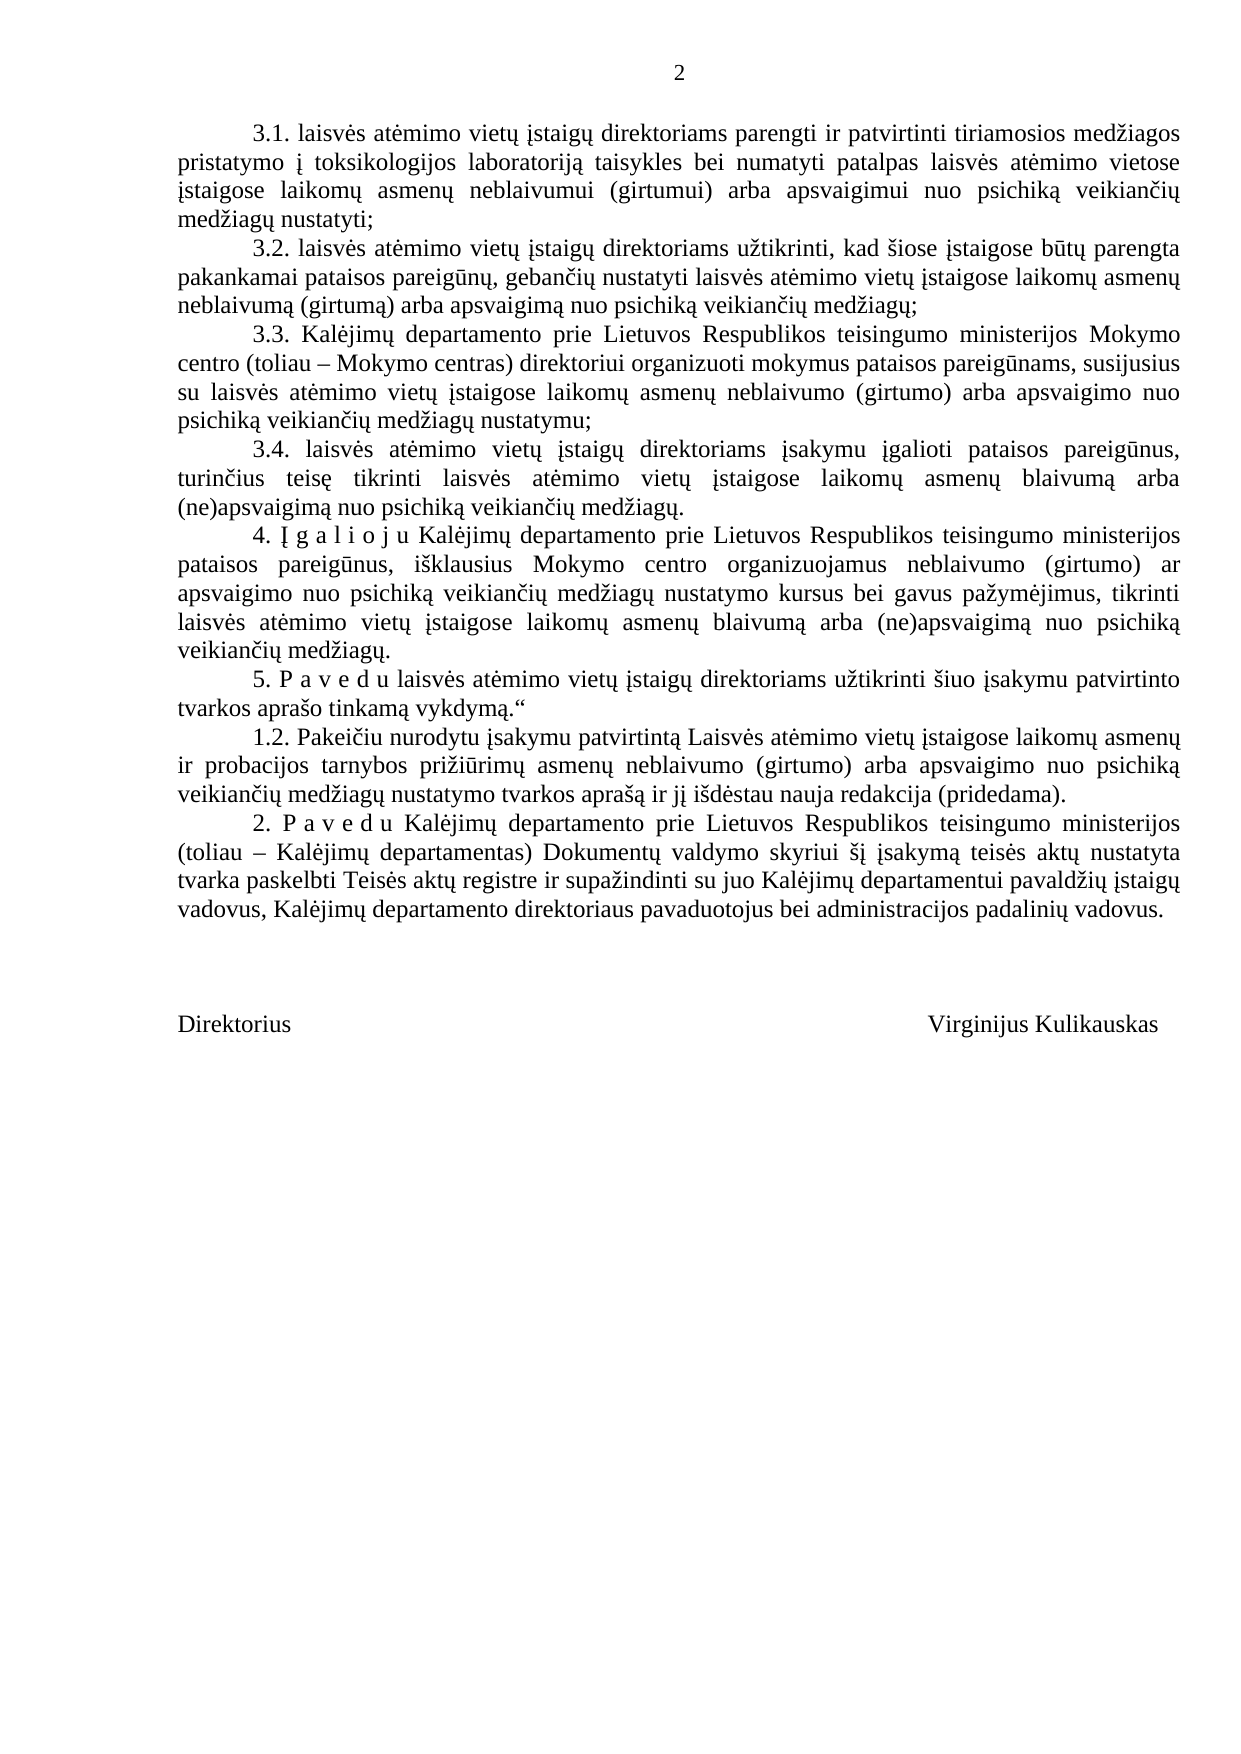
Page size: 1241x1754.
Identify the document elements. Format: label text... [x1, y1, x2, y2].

text 1.2. Pakeičiu nurodytu įsakymu patvirtintą Laisvės atėmimo vietų įstaigose laikomų asmenų ir probacijos tarnybos prižiūrimų asmenų neblaivumo (girtumo) arba apsvaigimo nuo psichiką veikiančių medžiagų nustatymo tvarkos aprašą ir jį išdėstau nauja redakcija (pridedama). [177, 722, 1181, 808]
text 3.2. laisvės atėmimo vietų įstaigų direktoriams užtikrinti, kad šiose įstaigose būtų parengta pakankamai pataisos pareigūnų, gebančių nustatyti laisvės atėmimo vietų įstaigose laikomų asmenų neblaivumą (girtumą) arba apsvaigimą nuo psichiką veikiančių medžiagų; [177, 233, 1181, 319]
text 2. Pavedu Kalėjimų departamento prie Lietuvos Respublikos teisingumo ministerijos (toliau – Kalėjimų departamentas) Dokumentų valdymo skyriui šį įsakymą teisės aktų nustatyta tvarka paskelbti Teisės aktų registre ir supažindinti su juo Kalėjimų departamentui pavaldžių įstaigų vadovus, Kalėjimų departamento direktoriaus pavaduotojus bei administracijos padalinių vadovus. [177, 808, 1181, 923]
text Direktorius Virginijus Kulikauskas [177, 1009, 1166, 1038]
text 3.1. laisvės atėmimo vietų įstaigų direktoriams parengti ir patvirtinti tiriamosios medžiagos pristatymo į toksikologijos laboratoriją taisykles bei numatyti patalpas laisvės atėmimo vietose įstaigose laikomų asmenų neblaivumui (girtumui) arba apsvaigimui nuo psichiką veikiančių medžiagų nustatyti; [177, 118, 1181, 233]
text 3.3. Kalėjimų departamento prie Lietuvos Respublikos teisingumo ministerijos Mokymo centro (toliau – Mokymo centras) direktoriui organizuoti mokymus pataisos pareigūnams, susijusius su laisvės atėmimo vietų įstaigose laikomų asmenų neblaivumo (girtumo) arba apsvaigimo nuo psichiką veikiančių medžiagų nustatymu; [177, 319, 1181, 434]
text 5. Pavedu laisvės atėmimo vietų įstaigų direktoriams užtikrinti šiuo įsakymu patvirtinto tvarkos aprašo tinkamą vykdymą.“ [177, 664, 1181, 722]
text 3.4. laisvės atėmimo vietų įstaigų direktoriams įsakymu įgalioti pataisos pareigūnus, turinčius teisę tikrinti laisvės atėmimo vietų įstaigose laikomų asmenų blaivumą arba (ne)apsvaigimą nuo psichiką veikiančių medžiagų. [177, 434, 1181, 521]
text 4. Įgalioju Kalėjimų departamento prie Lietuvos Respublikos teisingumo ministerijos pataisos pareigūnus, išklausius Mokymo centro organizuojamus neblaivumo (girtumo) ar apsvaigimo nuo psichiką veikiančių medžiagų nustatymo kursus bei gavus pažymėjimus, tikrinti laisvės atėmimo vietų įstaigose laikomų asmenų blaivumą arba (ne)apsvaigimą nuo psichiką veikiančių medžiagų. [177, 521, 1181, 664]
